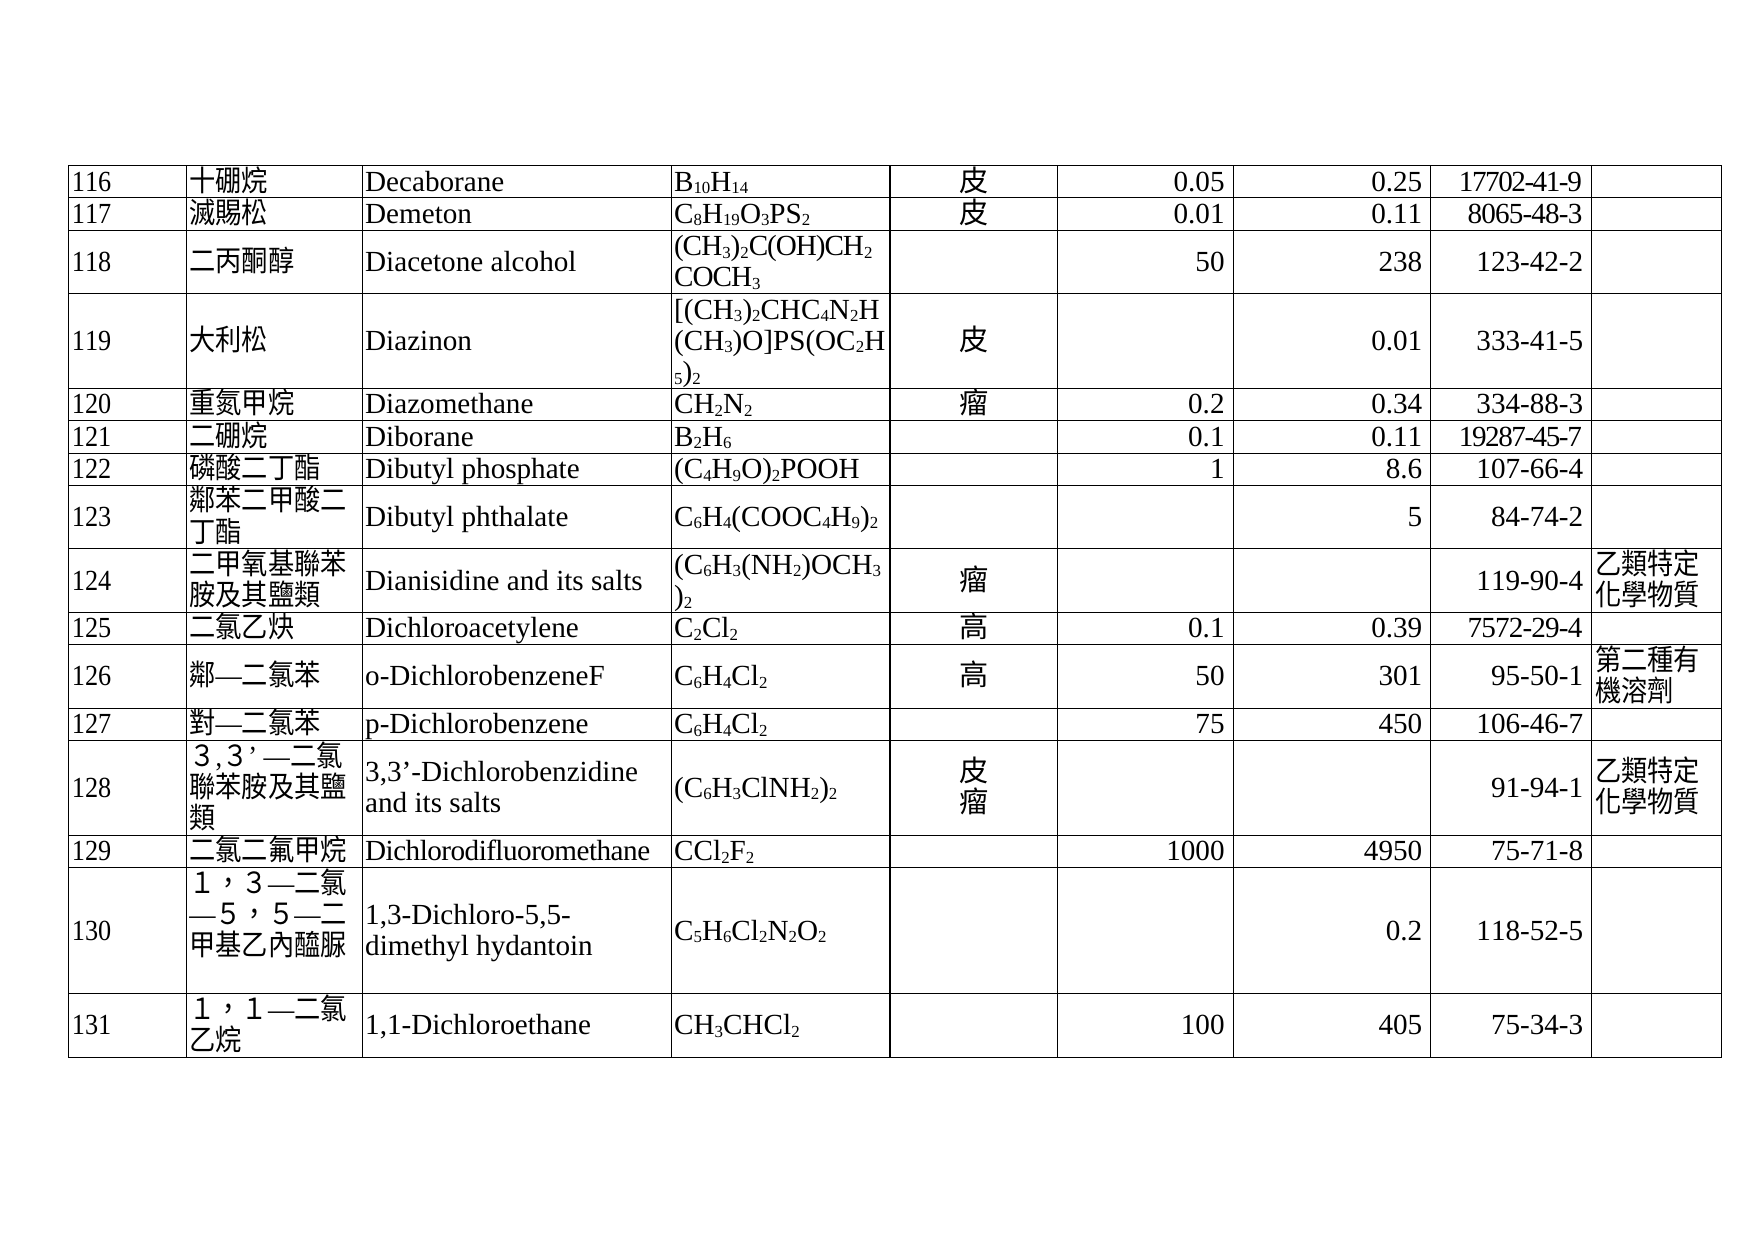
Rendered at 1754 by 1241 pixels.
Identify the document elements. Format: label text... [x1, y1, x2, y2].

table_cell 高 [891, 613, 1057, 644]
table_cell 7572-29-4 [1431, 613, 1591, 644]
table_cell [1592, 389, 1721, 420]
table_cell 0.05 [1058, 166, 1233, 197]
table_cell 119-90-4 [1431, 549, 1591, 612]
table_cell 二丙酮醇 [187, 231, 362, 293]
table_cell [1592, 709, 1721, 740]
table_cell (C6H3(NH2)OCH3)2 [672, 549, 889, 612]
table_cell [1592, 994, 1721, 1057]
table_cell 118 [69, 231, 186, 293]
table_cell 滅賜松 [187, 198, 362, 229]
table_cell 95-50-1 [1431, 645, 1591, 708]
table_cell [891, 994, 1057, 1057]
table_cell 乙類特定化學物質 [1592, 549, 1721, 612]
table_cell 鄰苯二甲酸二丁酯 [187, 486, 362, 548]
table_cell [891, 836, 1057, 867]
table_cell [1592, 868, 1721, 993]
table_cell 106-46-7 [1431, 709, 1591, 740]
table_cell [891, 454, 1057, 485]
table_cell [891, 709, 1057, 740]
table_cell Demeton [363, 198, 671, 229]
table_cell [1592, 486, 1721, 548]
table_cell (CH3)2C(OH)CH2COCH3 [672, 231, 889, 293]
table_cell 皮 [891, 166, 1057, 197]
table_cell 405 [1234, 994, 1430, 1057]
table_cell 122 [69, 454, 186, 485]
table_cell 0.25 [1234, 166, 1430, 197]
table_cell 第二種有機溶劑 [1592, 645, 1721, 708]
table_cell 0.11 [1234, 421, 1430, 452]
table_cell [1592, 421, 1721, 452]
table_cell CH3CHCl2 [672, 994, 889, 1057]
table_cell [891, 231, 1057, 293]
table_cell C8H19O3PS2 [672, 198, 889, 229]
table_cell 0.39 [1234, 613, 1430, 644]
table_cell 3,3’-Dichlorobenzidine and its salts [363, 741, 671, 835]
table_cell [1592, 231, 1721, 293]
table_cell 二硼烷 [187, 421, 362, 452]
table_cell [1058, 868, 1233, 993]
table_cell 116 [69, 166, 186, 197]
table_cell C6H4(COOC4H9)2 [672, 486, 889, 548]
table_cell 1,3-Dichloro-5,5-dimethyl hydantoin [363, 868, 671, 993]
table_cell 19287-45-7 [1431, 421, 1591, 452]
table_cell [1058, 294, 1233, 388]
table_cell C2Cl2 [672, 613, 889, 644]
table_cell 0.34 [1234, 389, 1430, 420]
table_cell [(CH3)2CHC4N2H(CH3)O]PS(OC2H5)2 [672, 294, 889, 388]
table_cell 50 [1058, 645, 1233, 708]
table_cell 301 [1234, 645, 1430, 708]
table_cell 334-88-3 [1431, 389, 1591, 420]
table_cell Diazomethane [363, 389, 671, 420]
table_cell p-Dichlorobenzene [363, 709, 671, 740]
table_cell (C4H9O)2POOH [672, 454, 889, 485]
table_cell [1058, 549, 1233, 612]
table_cell Diacetone alcohol [363, 231, 671, 293]
table_cell 120 [69, 389, 186, 420]
table_cell 重氮甲烷 [187, 389, 362, 420]
table_cell 二甲氧基聯苯胺及其鹽類 [187, 549, 362, 612]
table_cell 50 [1058, 231, 1233, 293]
table_cell [891, 486, 1057, 548]
table_cell 鄰—二氯苯 [187, 645, 362, 708]
table_cell C5H6Cl2N2O2 [672, 868, 889, 993]
table_cell Decaborane [363, 166, 671, 197]
table_cell o-DichlorobenzeneF [363, 645, 671, 708]
table_cell 4950 [1234, 836, 1430, 867]
table_cell 磷酸二丁酯 [187, 454, 362, 485]
table_cell [1592, 198, 1721, 229]
table_cell 100 [1058, 994, 1233, 1057]
table_cell CCl2F2 [672, 836, 889, 867]
table_cell 118-52-5 [1431, 868, 1591, 993]
table_cell Dibutyl phthalate [363, 486, 671, 548]
table_cell 0.11 [1234, 198, 1430, 229]
table_cell 117 [69, 198, 186, 229]
table_cell 0.1 [1058, 421, 1233, 452]
table_cell [1234, 549, 1430, 612]
table_cell (C6H3ClNH2)2 [672, 741, 889, 835]
table_cell Diborane [363, 421, 671, 452]
table_cell B10H14 [672, 166, 889, 197]
table_cell 8.6 [1234, 454, 1430, 485]
table_cell 119 [69, 294, 186, 388]
table_cell 皮 瘤 [891, 741, 1057, 835]
table_cell Dibutyl phosphate [363, 454, 671, 485]
table_cell C6H4Cl2 [672, 709, 889, 740]
table_cell 75 [1058, 709, 1233, 740]
table_cell 0.2 [1234, 868, 1430, 993]
table_cell 皮 [891, 294, 1057, 388]
table_cell 450 [1234, 709, 1430, 740]
table_cell [1592, 454, 1721, 485]
table_cell 75-34-3 [1431, 994, 1591, 1057]
table_cell Dichlorodifluoromethane [363, 836, 671, 867]
table_cell 二氯乙炔 [187, 613, 362, 644]
table_cell 乙類特定化學物質 [1592, 741, 1721, 835]
table_cell 123 [69, 486, 186, 548]
table_cell Diazinon [363, 294, 671, 388]
table_cell 107-66-4 [1431, 454, 1591, 485]
table_cell [1058, 741, 1233, 835]
table_cell 二氯二氟甲烷 [187, 836, 362, 867]
table_cell 瘤 [891, 389, 1057, 420]
table_cell 0.1 [1058, 613, 1233, 644]
table_cell 131 [69, 994, 186, 1057]
table_cell Dianisidine and its salts [363, 549, 671, 612]
table_cell ３,３’ —二氯聯苯胺及其鹽類 [187, 741, 362, 835]
table_cell [891, 421, 1057, 452]
table_cell 121 [69, 421, 186, 452]
table_cell 17702-41-9 [1431, 166, 1591, 197]
table_cell 對—二氯苯 [187, 709, 362, 740]
table_cell 130 [69, 868, 186, 993]
table_cell 十硼烷 [187, 166, 362, 197]
table_cell 126 [69, 645, 186, 708]
table_cell 0.01 [1058, 198, 1233, 229]
table_cell 129 [69, 836, 186, 867]
table_cell 1,1-Dichloroethane [363, 994, 671, 1057]
table_cell 1 [1058, 454, 1233, 485]
table_cell 8065-48-3 [1431, 198, 1591, 229]
table_cell 333-41-5 [1431, 294, 1591, 388]
table_cell 大利松 [187, 294, 362, 388]
table_cell 238 [1234, 231, 1430, 293]
table_cell [1592, 613, 1721, 644]
table_cell 5 [1234, 486, 1430, 548]
table_cell １，１—二氯乙烷 [187, 994, 362, 1057]
table_cell 0.2 [1058, 389, 1233, 420]
table_cell [891, 868, 1057, 993]
table_cell C6H4Cl2 [672, 645, 889, 708]
table_cell 1000 [1058, 836, 1233, 867]
table_cell 128 [69, 741, 186, 835]
table_cell CH2N2 [672, 389, 889, 420]
table_cell 127 [69, 709, 186, 740]
table_cell [1592, 294, 1721, 388]
table_cell [1592, 836, 1721, 867]
table_cell [1058, 486, 1233, 548]
table_cell 75-71-8 [1431, 836, 1591, 867]
table_cell 124 [69, 549, 186, 612]
table_cell 0.01 [1234, 294, 1430, 388]
table_cell [1234, 741, 1430, 835]
table_cell １，３—二氯—５，５—二甲基乙內醯脲 [187, 868, 362, 993]
table_cell 高 [891, 645, 1057, 708]
table_cell 123-42-2 [1431, 231, 1591, 293]
table_cell 125 [69, 613, 186, 644]
table_cell 84-74-2 [1431, 486, 1591, 548]
table_cell Dichloroacetylene [363, 613, 671, 644]
table_cell 91-94-1 [1431, 741, 1591, 835]
table_cell [1592, 166, 1721, 197]
table_cell B2H6 [672, 421, 889, 452]
table_cell 皮 [891, 198, 1057, 229]
table_cell 瘤 [891, 549, 1057, 612]
